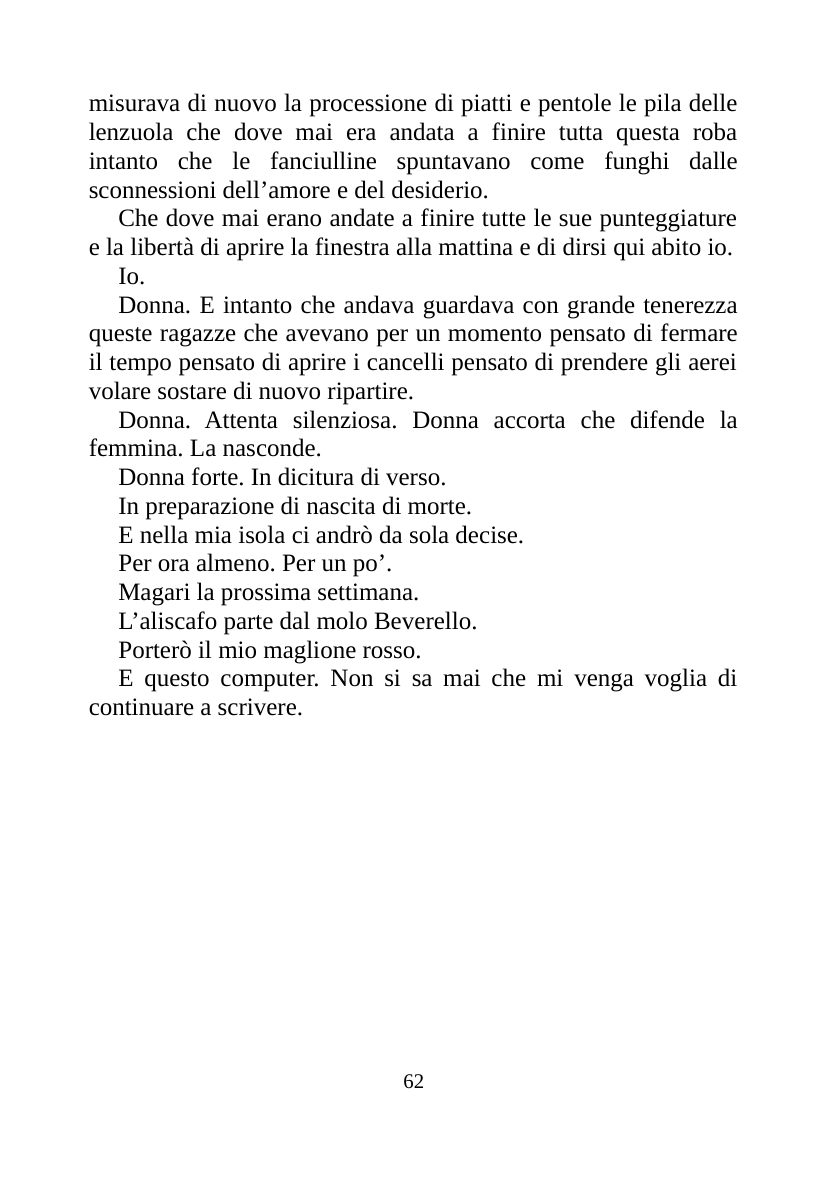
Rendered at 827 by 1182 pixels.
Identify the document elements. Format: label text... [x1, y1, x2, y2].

text Porterò il mio maglione rosso. [88, 635, 738, 663]
text Magari la prossima settimana. [88, 577, 738, 606]
text E questo computer. Non si sa mai che mi venga voglia di continuare a scrivere. [88, 663, 738, 721]
text Donna forte. In dicitura di verso. [88, 462, 738, 491]
text E nella mia isola ci andrò da sola decise. [88, 520, 738, 548]
text Per ora almeno. Per un po’. [88, 548, 738, 577]
text In preparazione di nascita di morte. [88, 491, 738, 520]
text Che dove mai erano andate a finire tutte le sue punteggiature e la libertà di aprire la finestra alla mattina e di dirsi qui abito io. [88, 203, 738, 261]
text Io. [88, 261, 738, 290]
text misurava di nuovo la processione di piatti e pentole le pila delle lenzuola che dove mai era andata a finire tutta questa roba intanto che le fanciulline spuntavano come funghi dalle sconnessioni dell’amore e del desiderio. [88, 88, 738, 203]
text L’aliscafo parte dal molo Beverello. [88, 606, 738, 635]
text Donna. E intanto che andava guardava con grande tenerezza queste ragazze che avevano per un momento pensato di fermare il tempo pensato di aprire i cancelli pensato di prendere gli aerei volare sostare di nuovo ripartire. [88, 290, 738, 405]
text Donna. Attenta silenziosa. Donna accorta che difende la femmina. La nasconde. [88, 405, 738, 462]
